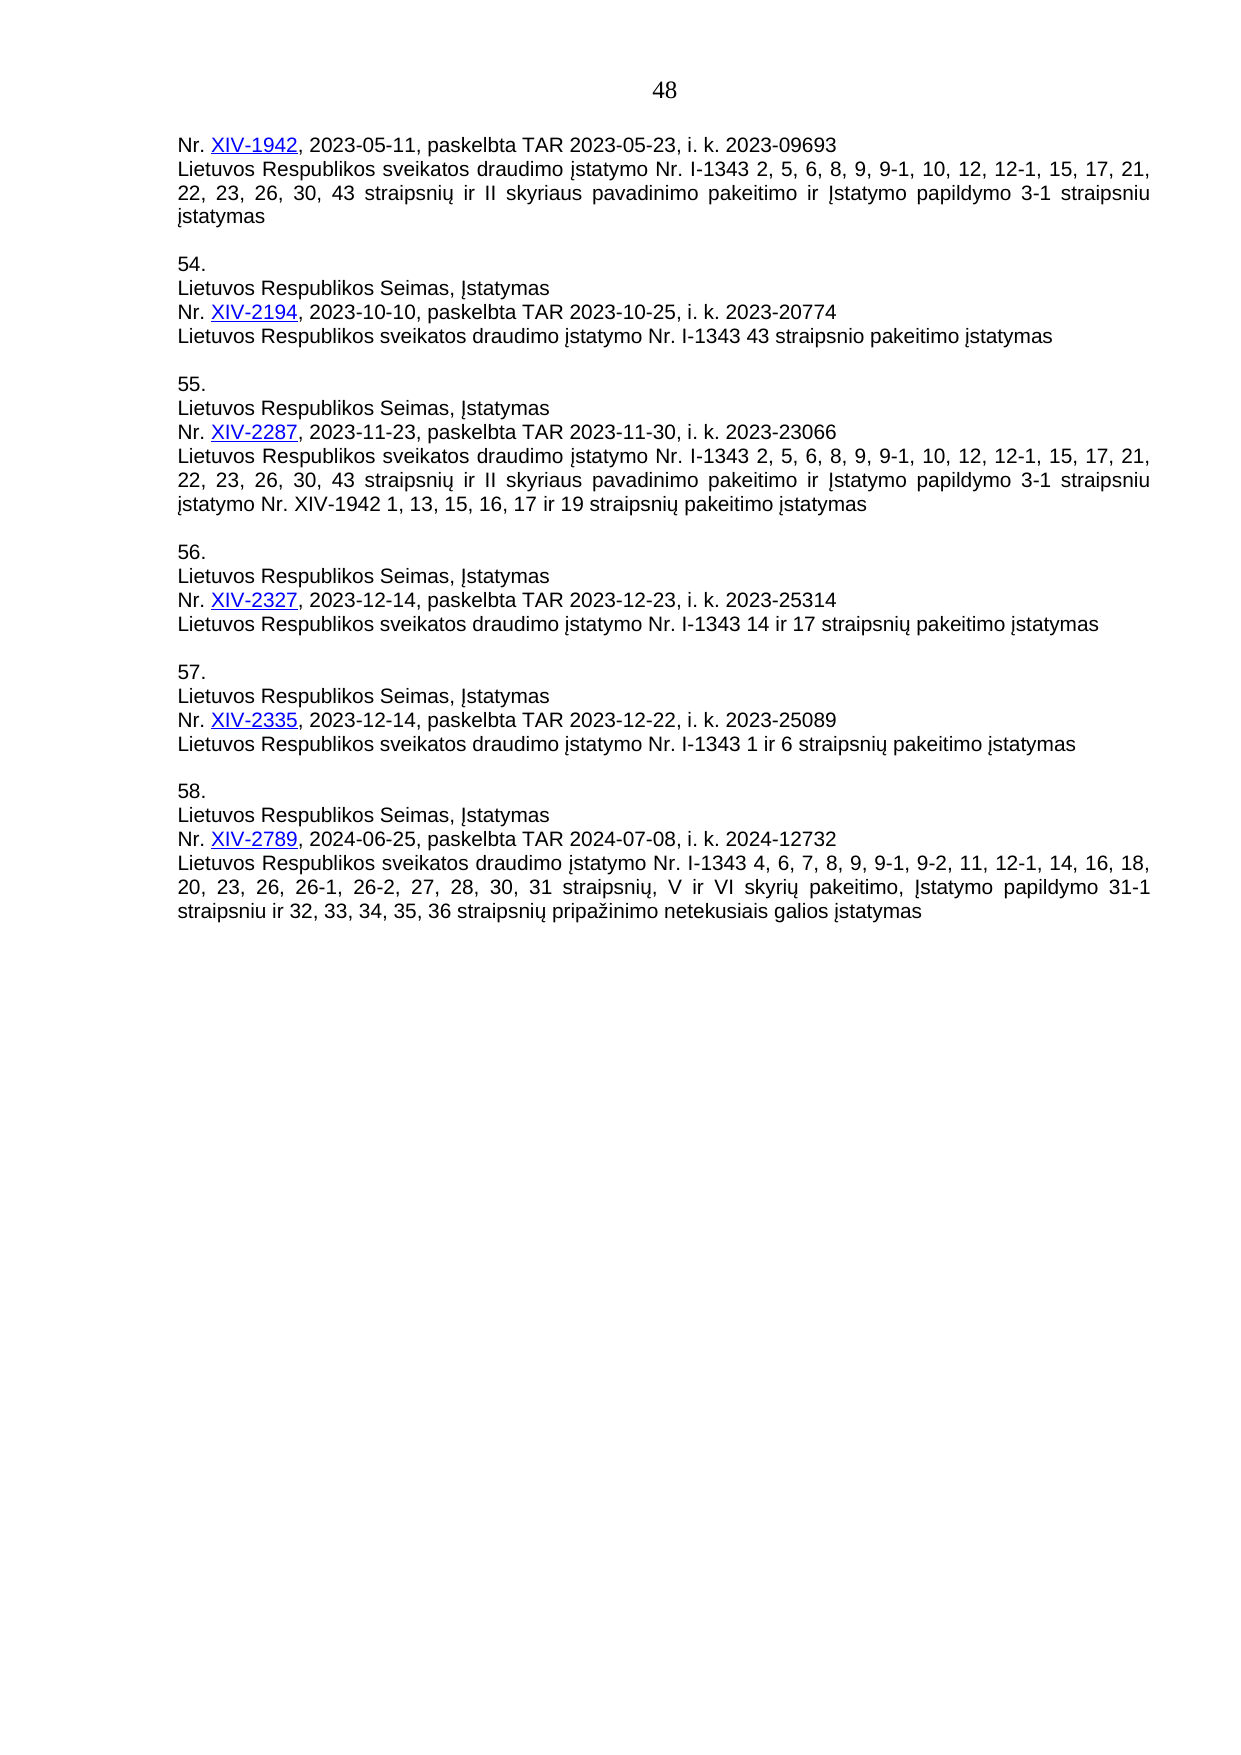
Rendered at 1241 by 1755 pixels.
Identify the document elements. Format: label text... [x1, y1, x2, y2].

text Lietuvos Respublikos sveikatos draudimo įstatymo Nr. I-1343 2, 5, 6, 8, 9, 9-1, 10, 12, 12-1, 15, 17, 21, 22, 23, 26, 30, 43 straipsnių ir II skyriaus pavadinimo pakeitimo ir Įstatymo papildymo 3-1 straipsniu įstatymas [177, 156, 1152, 228]
text Lietuvos Respublikos sveikatos draudimo įstatymo Nr. I-1343 4, 6, 7, 8, 9, 9-1, 9-2, 11, 12-1, 14, 16, 18, 20, 23, 26, 26-1, 26-2, 27, 28, 30, 31 straipsnių, V ir VI skyrių pakeitimo, Įstatymo papildymo 31-1 straipsniu ir 32, 33, 34, 35, 36 straipsnių pripažinimo netekusiais galios įstatymas [177, 851, 1152, 923]
text Nr. XIV-2335, 2023-12-14, paskelbta TAR 2023-12-22, i. k. 2023-25089 [177, 707, 1152, 731]
text 58. [177, 779, 1152, 803]
text Lietuvos Respublikos Seimas, Įstatymas [177, 276, 1152, 300]
text 57. [177, 659, 1152, 683]
text Lietuvos Respublikos Seimas, Įstatymas [177, 396, 1152, 420]
text Lietuvos Respublikos Seimas, Įstatymas [177, 683, 1152, 707]
text Lietuvos Respublikos sveikatos draudimo įstatymo Nr. I-1343 1 ir 6 straipsnių pakeitimo įstatymas [177, 731, 1152, 755]
text Nr. XIV-2789, 2024-06-25, paskelbta TAR 2024-07-08, i. k. 2024-12732 [177, 827, 1152, 851]
text 55. [177, 372, 1152, 396]
text Lietuvos Respublikos sveikatos draudimo įstatymo Nr. I-1343 43 straipsnio pakeitimo įstatymas [177, 324, 1152, 348]
text Nr. XIV-2287, 2023-11-23, paskelbta TAR 2023-11-30, i. k. 2023-23066 [177, 420, 1152, 444]
text Lietuvos Respublikos sveikatos draudimo įstatymo Nr. I-1343 14 ir 17 straipsnių pakeitimo įstatymas [177, 612, 1152, 636]
text Lietuvos Respublikos Seimas, Įstatymas [177, 803, 1152, 827]
text Nr. XIV-1942, 2023-05-11, paskelbta TAR 2023-05-23, i. k. 2023-09693 [177, 132, 1152, 156]
text Lietuvos Respublikos Seimas, Įstatymas [177, 564, 1152, 588]
text Lietuvos Respublikos sveikatos draudimo įstatymo Nr. I-1343 2, 5, 6, 8, 9, 9-1, 10, 12, 12-1, 15, 17, 21, 22, 23, 26, 30, 43 straipsnių ir II skyriaus pavadinimo pakeitimo ir Įstatymo papildymo 3-1 straipsniu įstatymo Nr. XIV-1942 1, 13, 15, 16, 17 ir 19 straipsnių pakeitimo įstatymas [177, 444, 1152, 516]
text 56. [177, 540, 1152, 564]
text 54. [177, 252, 1152, 276]
text Nr. XIV-2327, 2023-12-14, paskelbta TAR 2023-12-23, i. k. 2023-25314 [177, 588, 1152, 612]
text Nr. XIV-2194, 2023-10-10, paskelbta TAR 2023-10-25, i. k. 2023-20774 [177, 300, 1152, 324]
